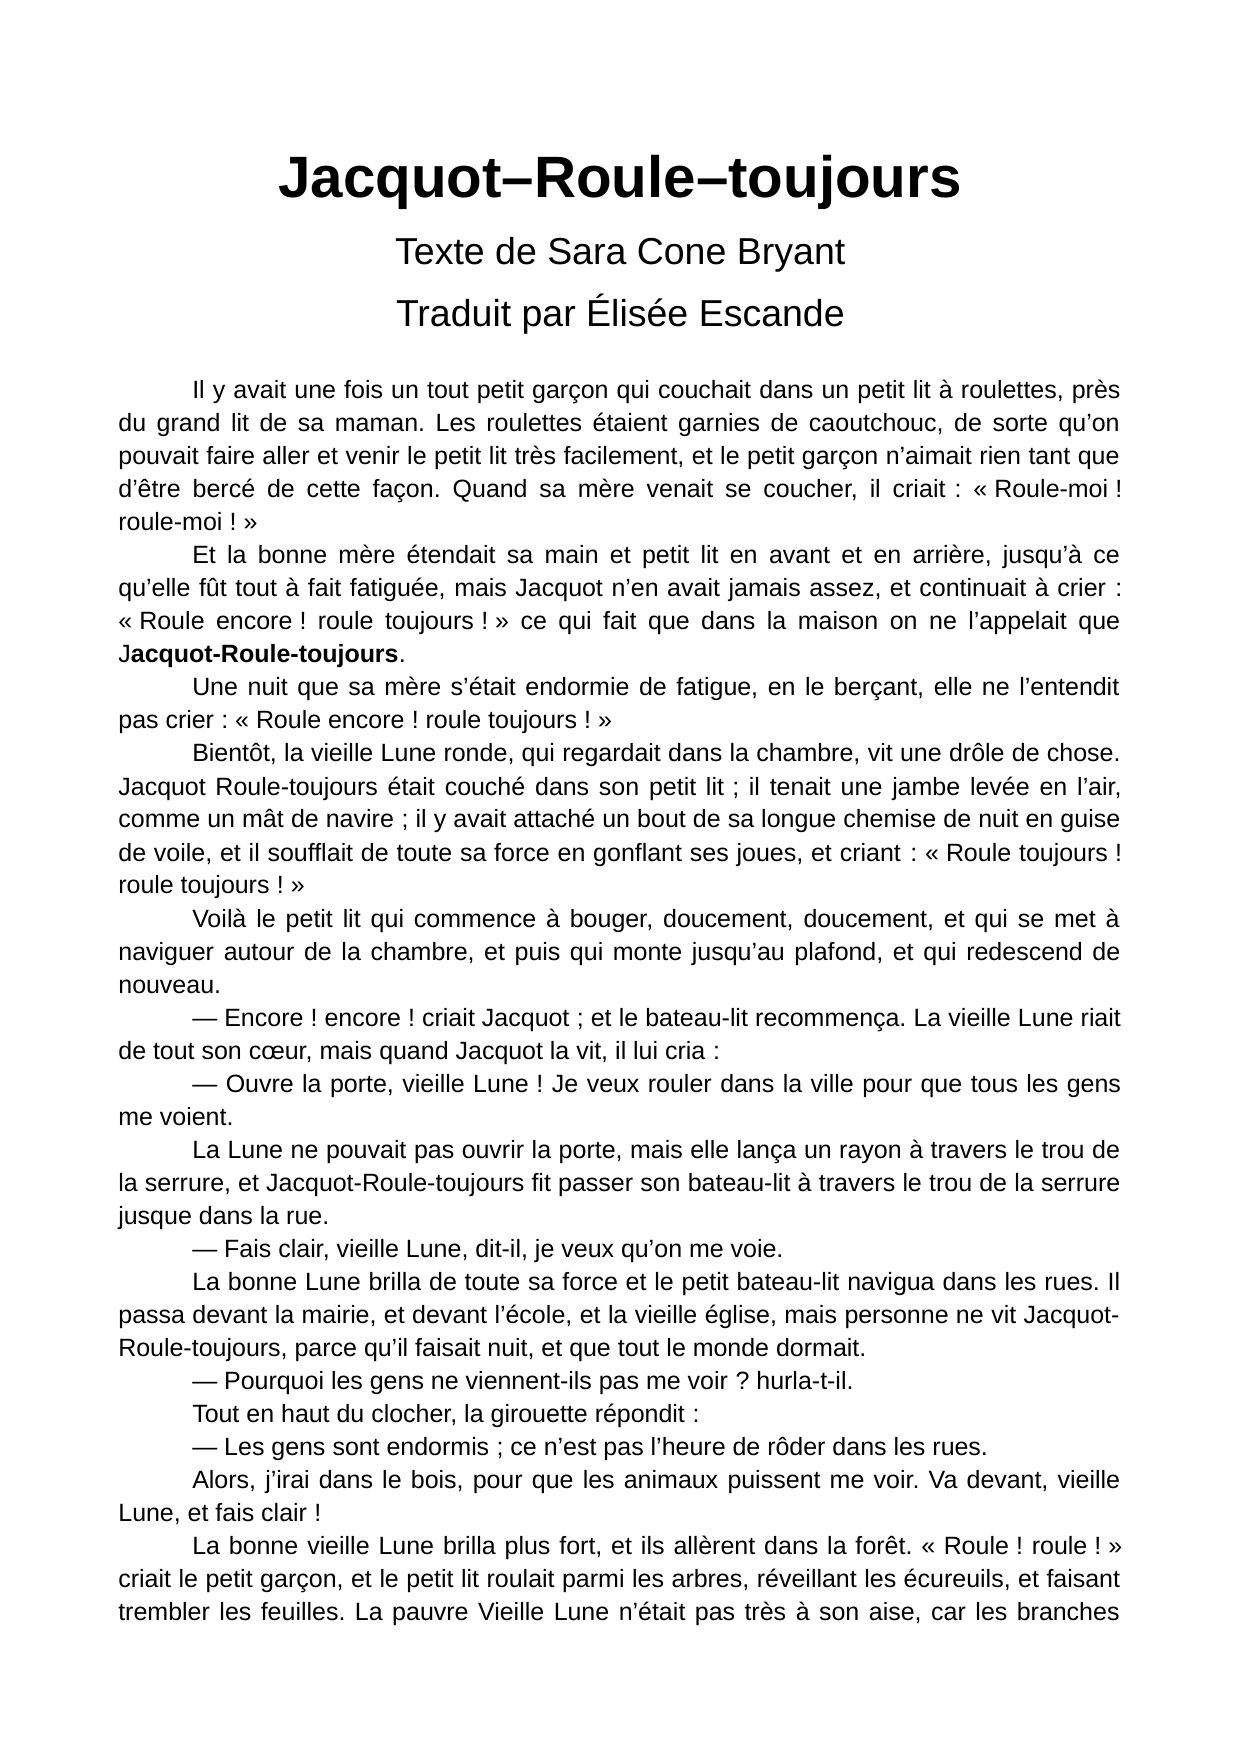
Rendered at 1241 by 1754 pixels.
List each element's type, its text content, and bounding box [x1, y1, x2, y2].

title Jacquot–Roule–toujours [118, 143, 1122, 210]
text Voilà le petit lit qui commence à bouger, doucement, doucement, et qui se met à naviguer autour de la chambre, et puis qui monte jusqu’au plafond, et qui redescend de nouveau. [118, 903, 1122, 998]
text Une nuit que sa mère s’était endormie de fatigue, en le berçant, elle ne l’entendit pas crier : « Roule encore ! roule toujours ! » [118, 672, 1122, 734]
text Alors, j’irai dans le bois, pour que les animaux puissent me voir. Va devant, vieille Lune, et fais clair ! [118, 1465, 1122, 1527]
text La bonne vieille Lune brilla plus fort, et ils allèrent dans la forêt. « Roule ! roule ! » criait le petit garçon, et le petit lit roulait parmi les arbres, réveillant les écureuils, et faisant trembler les feuilles. La pauvre Vieille Lune n’était pas très à son aise, car les branches [118, 1531, 1122, 1626]
subtitle Traduit par Élisée Escande [118, 291, 1122, 334]
text La Lune ne pouvait pas ouvrir la porte, mais elle lança un rayon à travers le trou de la serrure, et Jacquot-Roule-toujours fit passer son bateau-lit à travers le trou de la serrure jusque dans la rue. [118, 1135, 1122, 1229]
text Et la bonne mère étendait sa main et petit lit en avant et en arrière, jusqu’à ce qu’elle fût tout à fait fatiguée, mais Jacquot n’en avait jamais assez, et continuait à crier : « Roule encore ! roule toujours ! » ce qui fait que dans la maison on ne l’appelait que Jacquot-Roule-toujours. [118, 540, 1122, 668]
text — Encore ! encore ! criait Jacquot ; et le bateau-lit recommença. La vieille Lune riait de tout son cœur, mais quand Jacquot la vit, il lui cria : [118, 1003, 1122, 1064]
subtitle Texte de Sara Cone Bryant [118, 229, 1122, 272]
text — Ouvre la porte, vieille Lune ! Je veux rouler dans la ville pour que tous les gens me voient. [118, 1069, 1122, 1130]
text — Pourquoi les gens ne viennent-ils pas me voir ? hurla-t-il. [118, 1366, 1122, 1394]
text — Les gens sont endormis ; ce n’est pas l’heure de rôder dans les rues. [118, 1432, 1122, 1461]
text Bientôt, la vieille Lune ronde, qui regardait dans la chambre, vit une drôle de chose. Jacquot Roule-toujours était couché dans son petit lit ; il tenait une jambe levée en l’air, comme un mât de navire ; il y avait attaché un bout de sa longue chemise de nuit en guise de voile, et il soufflait de toute sa force en gonflant ses joues, et criant : « Roule toujours ! roule toujours ! » [118, 738, 1122, 899]
text Il y avait une fois un tout petit garçon qui couchait dans un petit lit à roulettes, près du grand lit de sa maman. Les roulettes étaient garnies de caoutchouc, de sorte qu’on pouvait faire aller et venir le petit lit très facilement, et le petit garçon n’aimait rien tant que d’être bercé de cette façon. Quand sa mère venait se coucher, il criait : « Roule-moi ! roule-moi ! » [118, 375, 1122, 536]
text Tout en haut du clocher, la girouette répondit : [118, 1399, 1122, 1428]
text La bonne Lune brilla de toute sa force et le petit bateau-lit navigua dans les rues. Il passa devant la mairie, et devant l’école, et la vieille église, mais personne ne vit Jacquot-Roule-toujours, parce qu’il faisait nuit, et que tout le monde dormait. [118, 1267, 1122, 1362]
text — Fais clair, vieille Lune, dit-il, je veux qu’on me voie. [118, 1234, 1122, 1262]
